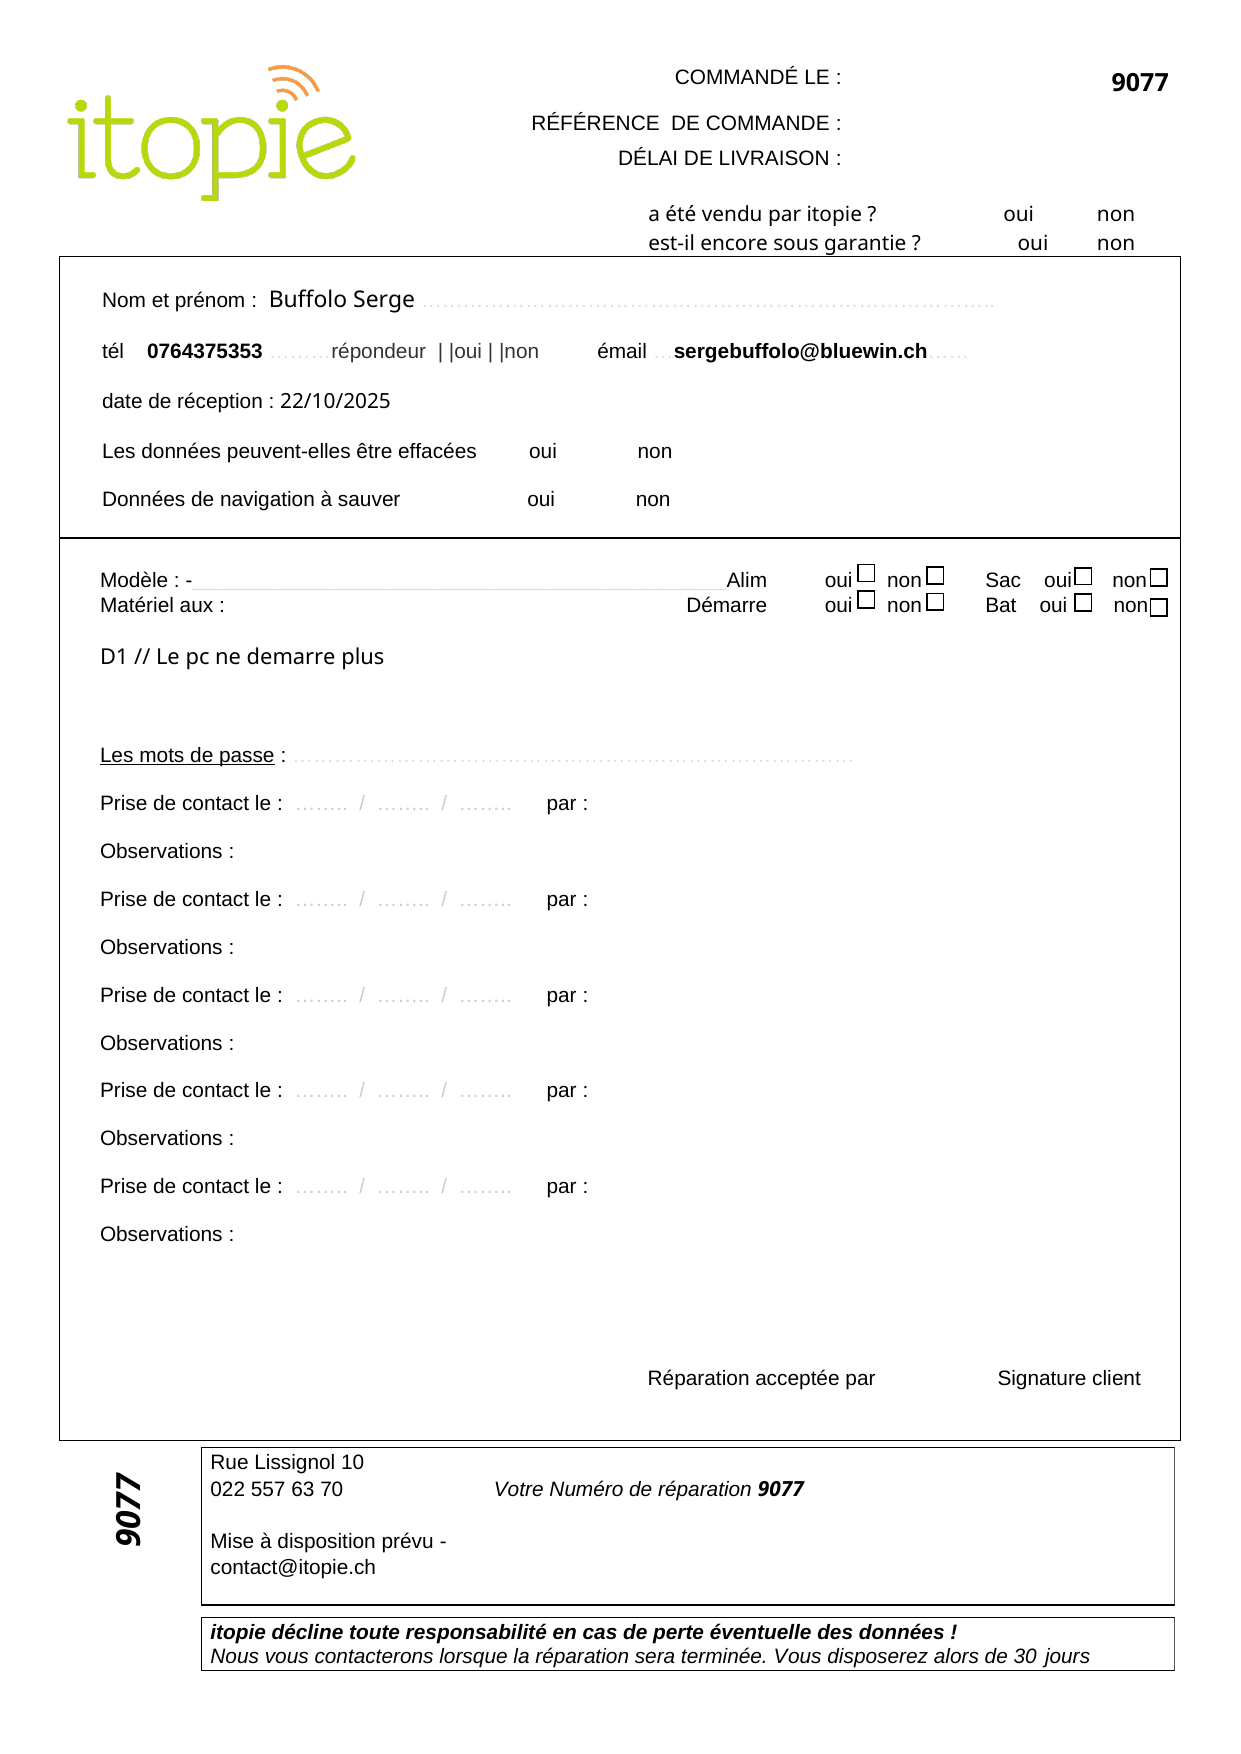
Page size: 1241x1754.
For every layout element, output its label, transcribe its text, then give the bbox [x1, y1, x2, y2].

picture [67, 65, 356, 201]
text Observations : [60, 931, 1180, 958]
text D1 // Le pc ne demarre plus [60, 638, 1180, 671]
text date de réception : 22/10/2025 [60, 383, 1180, 415]
table_cell RÉFÉRENCE DE COMMANDE : [490, 105, 847, 140]
text Modèle : - Alim oui non Sac oui non [60, 562, 856, 590]
table_cell DÉLAI DE LIVRAISON : [490, 140, 847, 175]
table_header COMMANDÉ LE : [490, 59, 847, 104]
text Observations : [60, 1219, 1180, 1246]
text Prise de contact le : …….. / …….. / …….. par : [60, 883, 1180, 911]
table_cell [847, 105, 1180, 140]
text a été vendu par itopie ? oui non [59, 199, 1181, 228]
table_header 9077 [847, 59, 1180, 104]
text Réparation acceptée par Signature client [60, 1363, 1180, 1390]
table_header 9077 [59, 1441, 195, 1677]
table_header Rue Lissignol 10 022 557 63 70 Votre Numéro de réparation 9077 Mise à disposition prévu - contact@itopie.ch [195, 1441, 1180, 1611]
text Les mots de passe : ……………………………………………………………………… [60, 740, 1180, 767]
text Prise de contact le : …….. / …….. / …….. par : [60, 979, 1180, 1006]
text Observations : [60, 836, 1180, 863]
table_cell [847, 140, 1180, 175]
text est-il encore sous garantie ? oui non [59, 228, 1181, 256]
text Nom et prénom : Buffolo Serge ……………………………………………………………………….. [60, 280, 1180, 314]
text Données de navigation à sauver oui non [60, 484, 1180, 511]
table_cell itopie décline toute responsabilité en cas de perte éventuelle des données ! Nous vous contacterons lorsque la réparation sera terminée. Vous disposerez alors de 30 jours [195, 1611, 1180, 1677]
text tél 0764375353 ………répondeur | |oui | |non émail …sergebuffolo@bluewin.ch…… [60, 335, 1180, 362]
text Les données peuvent-elles être effacées oui non [60, 436, 1180, 463]
text Modèle : - Alim oui non Sac oui non [948, 562, 1180, 590]
text Prise de contact le : …….. / …….. / …….. par : [60, 1171, 1180, 1198]
text Observations : [60, 1123, 1180, 1150]
text Prise de contact le : …….. / …….. / …….. par : [60, 788, 1180, 815]
text Modèle : - Alim oui non Sac oui non [879, 562, 925, 590]
text Observations : [60, 1027, 1180, 1054]
text Prise de contact le : …….. / …….. / …….. par : [60, 1075, 1180, 1102]
text Matériel aux : Démarre oui non Bat oui non [60, 590, 1180, 617]
